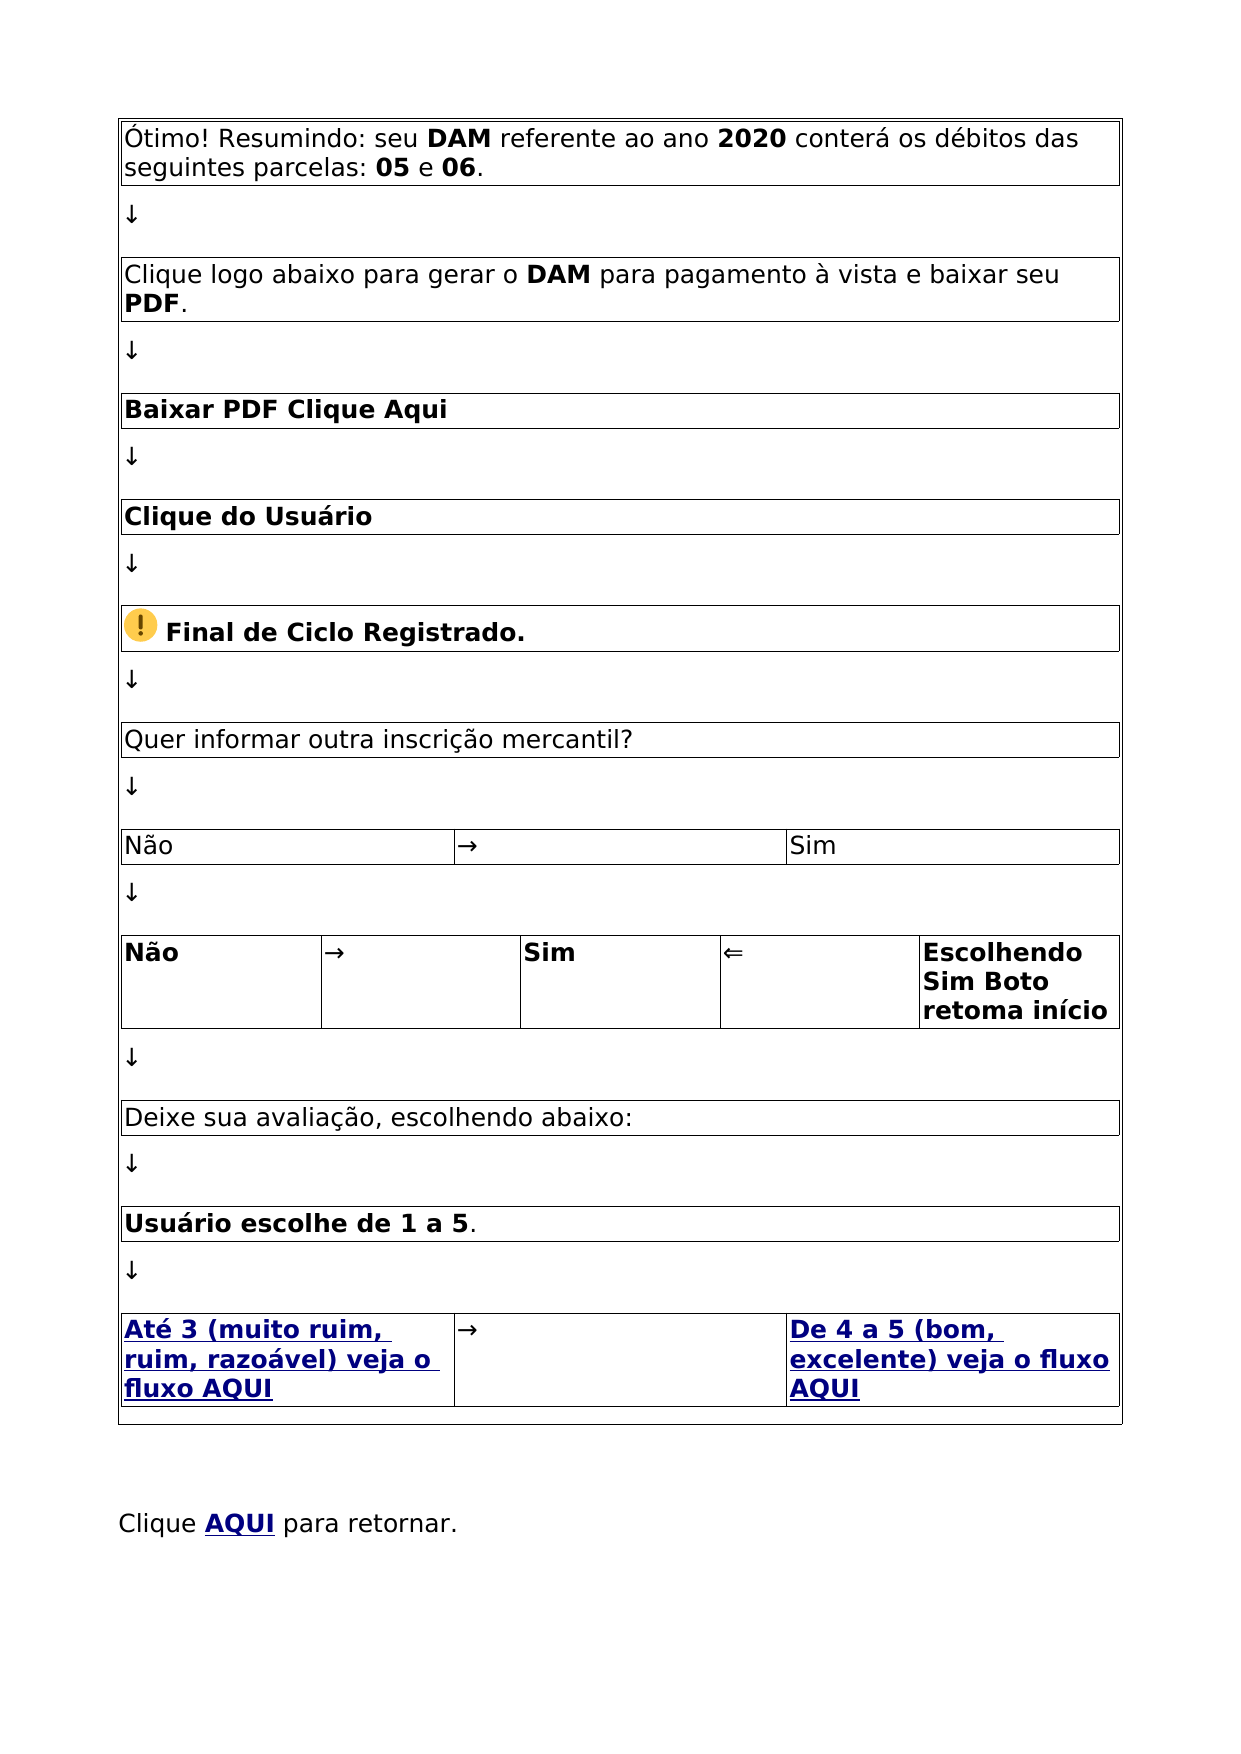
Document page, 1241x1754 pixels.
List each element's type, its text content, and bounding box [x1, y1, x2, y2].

table_header Usuário escolhe de 1 a 5. [122, 1207, 1119, 1241]
table_header Baixar PDF Clique Aqui [122, 394, 1119, 427]
table_header → [455, 830, 786, 863]
table_header Ótimo! Resumindo: seu DAM referente ao ano 2020 conterá os débitos das seguintes parcelas: 05 e 06. [122, 122, 1119, 185]
table_header ↓ ↓ ↓ ↓ ↓ ↓ ↓ ↓ ↓ ↓ [119, 119, 1122, 1424]
table_header → [455, 1314, 786, 1406]
table_header Até 3 (muito ruim, ruim, razoável) veja o fluxo AQUI [122, 1314, 454, 1406]
table_header Final de Ciclo Registrado. [122, 606, 1119, 651]
table_header Deixe sua avaliação, escolhendo abaixo: [122, 1101, 1119, 1135]
table_header Clique logo abaixo para gerar o DAM para pagamento à vista e baixar seu PDF. [122, 258, 1119, 321]
table_header Não [122, 830, 454, 863]
table_header Escolhendo Sim Boto retoma início [920, 936, 1119, 1028]
table_header → [322, 936, 520, 1028]
text Clique AQUI para retornar. [118, 1509, 1122, 1539]
table_header De 4 a 5 (bom, excelente) veja o fluxo AQUI [787, 1314, 1119, 1406]
table_header ⇐ [721, 936, 919, 1028]
table_header Clique do Usuário [122, 500, 1119, 534]
table_header Sim [787, 830, 1119, 863]
table_header Quer informar outra inscrição mercantil? [122, 723, 1119, 757]
table_header Sim [521, 936, 720, 1028]
table_header Não [122, 936, 321, 1028]
